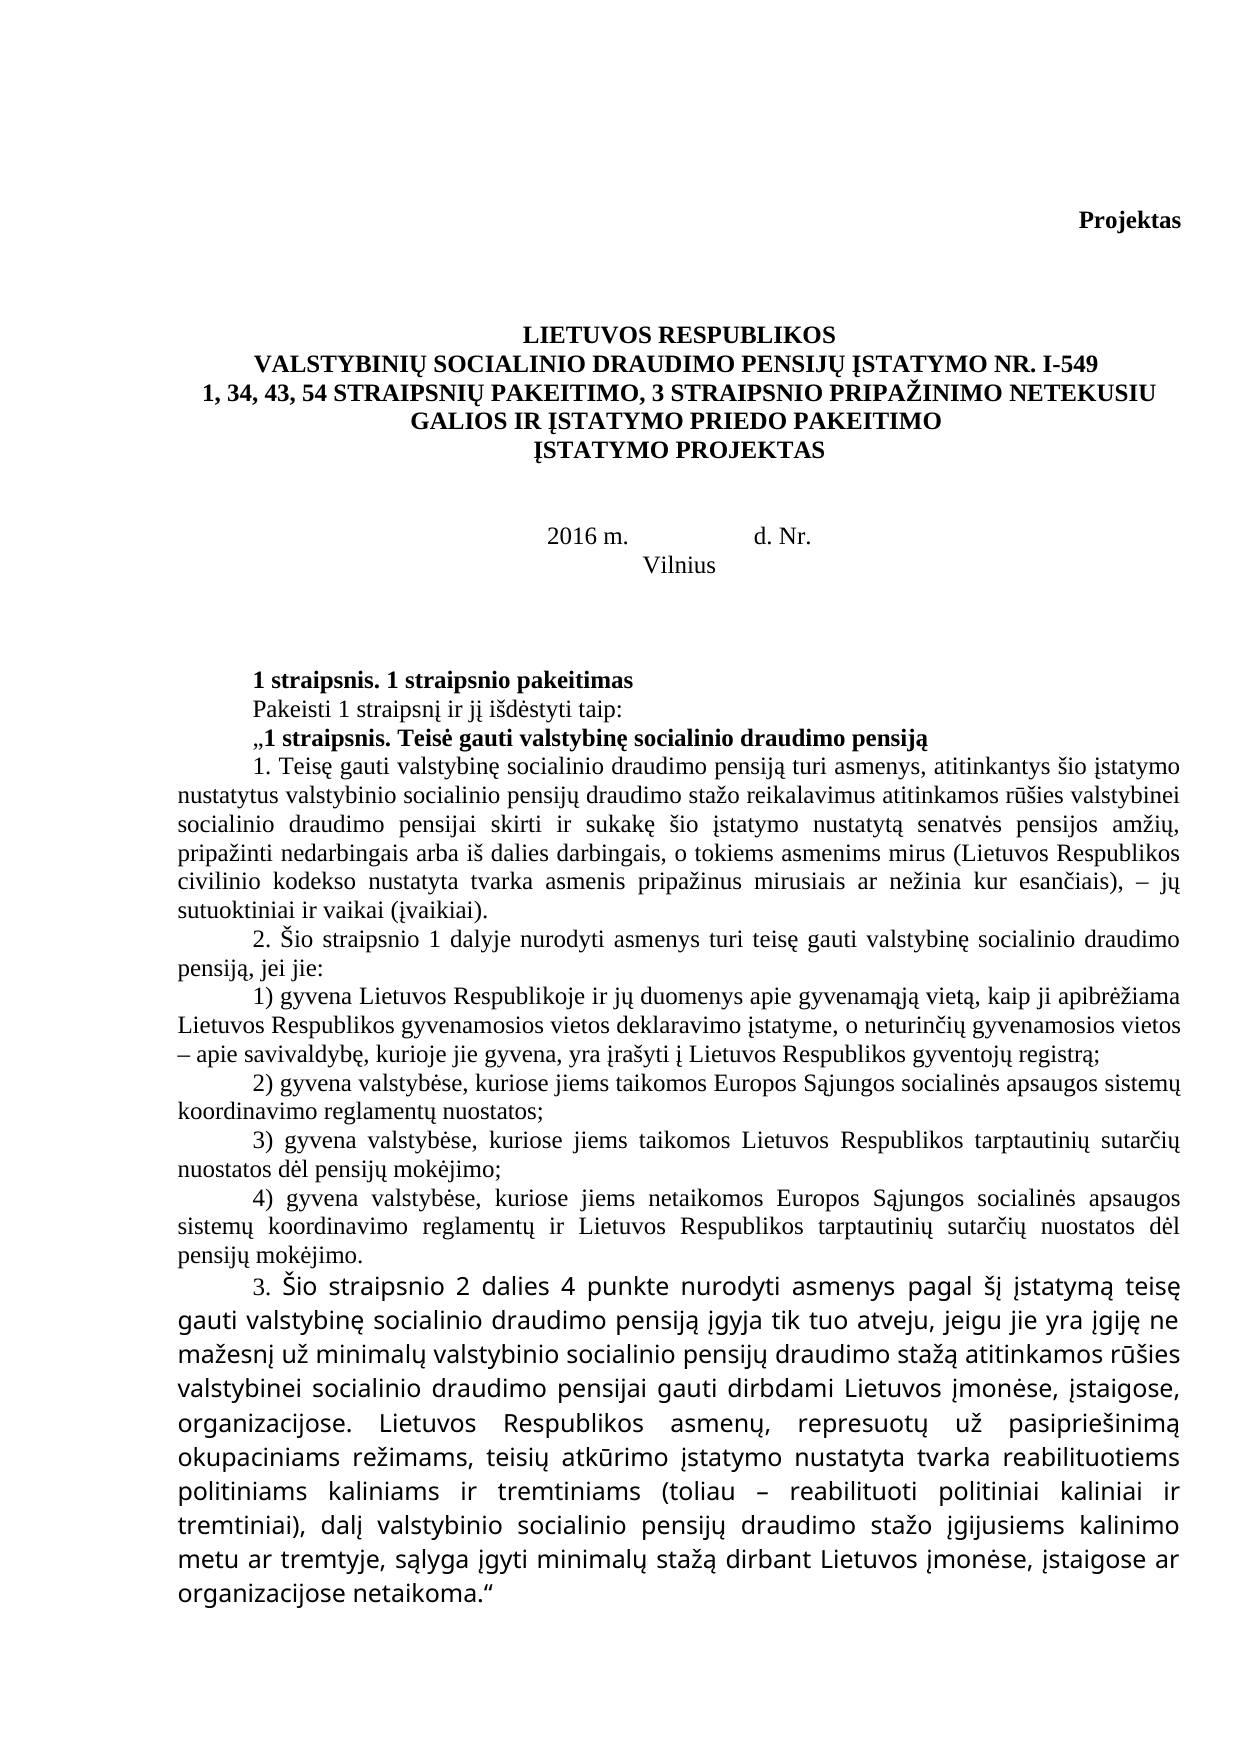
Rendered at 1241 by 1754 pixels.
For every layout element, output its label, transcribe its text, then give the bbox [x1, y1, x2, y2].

text 3. Šio straipsnio 2 dalies 4 punkte nurodyti asmenys pagal šį įstatymą teisę gauti valstybinę socialinio draudimo pensiją įgyja tik tuo atveju, jeigu jie yra įgiję ne mažesnį už minimalų valstybinio socialinio pensijų draudimo stažą atitinkamos rūšies valstybinei socialinio draudimo pensijai gauti dirbdami Lietuvos įmonėse, įstaigose, organizacijose. Lietuvos Respublikos asmenų, represuotų už pasipriešinimą okupaciniams režimams, teisių atkūrimo įstatymo nustatyta tvarka reabilituotiems politiniams kaliniams ir tremtiniams (toliau – reabilituoti politiniai kaliniai ir tremtiniai), dalį valstybinio socialinio pensijų draudimo stažo įgijusiems kalinimo metu ar tremtyje, sąlyga įgyti minimalų stažą dirbant Lietuvos įmonėse, įstaigose ar organizacijose netaikoma.“ [177, 1269, 1181, 1609]
text 2. Šio straipsnio 1 dalyje nurodyti asmenys turi teisę gauti valstybinę socialinio draudimo pensiją, jei jie: [177, 924, 1181, 981]
text 1) gyvena Lietuvos Respublikoje ir jų duomenys apie gyvenamąją vietą, kaip ji apibrėžiama Lietuvos Respublikos gyvenamosios vietos deklaravimo įstatyme, o neturinčių gyvenamosios vietos – apie savivaldybę, kurioje jie gyvena, yra įrašyti į Lietuvos Respublikos gyventojų registrą; [177, 981, 1181, 1068]
text Projektas [987, 205, 1181, 234]
text LIETUVOS RESPUBLIKOS [177, 320, 1181, 349]
text 1 straipsnis. 1 straipsnio pakeitimas [177, 665, 1181, 694]
text 1. Teisę gauti valstybinę socialinio draudimo pensiją turi asmenys, atitinkantys šio įstatymo nustatytus valstybinio socialinio pensijų draudimo stažo reikalavimus atitinkamos rūšies valstybinei socialinio draudimo pensijai skirti ir sukakę šio įstatymo nustatytą senatvės pensijos amžių, pripažinti nedarbingais arba iš dalies darbingais, o tokiems asmenims mirus (Lietuvos Respublikos civilinio kodekso nustatyta tvarka asmenis pripažinus mirusiais ar nežinia kur esančiais), – jų sutuoktiniai ir vaikai (įvaikiai). [177, 751, 1181, 924]
text Pakeisti 1 straipsnį ir jį išdėstyti taip: [177, 694, 1181, 723]
text 2) gyvena valstybėse, kuriose jiems taikomos Europos Sąjungos socialinės apsaugos sistemų koordinavimo reglamentų nuostatos; [177, 1068, 1181, 1125]
text 3) gyvena valstybėse, kuriose jiems taikomos Lietuvos Respublikos tarptautinių sutarčių nuostatos dėl pensijų mokėjimo; [177, 1125, 1181, 1183]
text Vilnius [177, 550, 1181, 579]
text ĮSTATYMO PROJEKTAS [177, 435, 1181, 464]
text 4) gyvena valstybėse, kuriose jiems netaikomos Europos Sąjungos socialinės apsaugos sistemų koordinavimo reglamentų ir Lietuvos Respublikos tarptautinių sutarčių nuostatos dėl pensijų mokėjimo. [177, 1183, 1181, 1269]
text VALSTYBINIŲ SOCIALINIO DRAUDIMO PENSIJŲ ĮSTATYMO NR. I-549 [177, 349, 1181, 378]
text 2016 m. d. Nr. [177, 521, 1181, 550]
text 1, 34, 43, 54 STRAIPSNIŲ PAKEITIMO, 3 STRAIPSNIO PRIPAŽINIMO NETEKUSIU GALIOS IR ĮSTATYMO PRIEDO PAKEITIMO [177, 378, 1181, 435]
text „1 straipsnis. Teisė gauti valstybinę socialinio draudimo pensiją [177, 723, 1181, 751]
